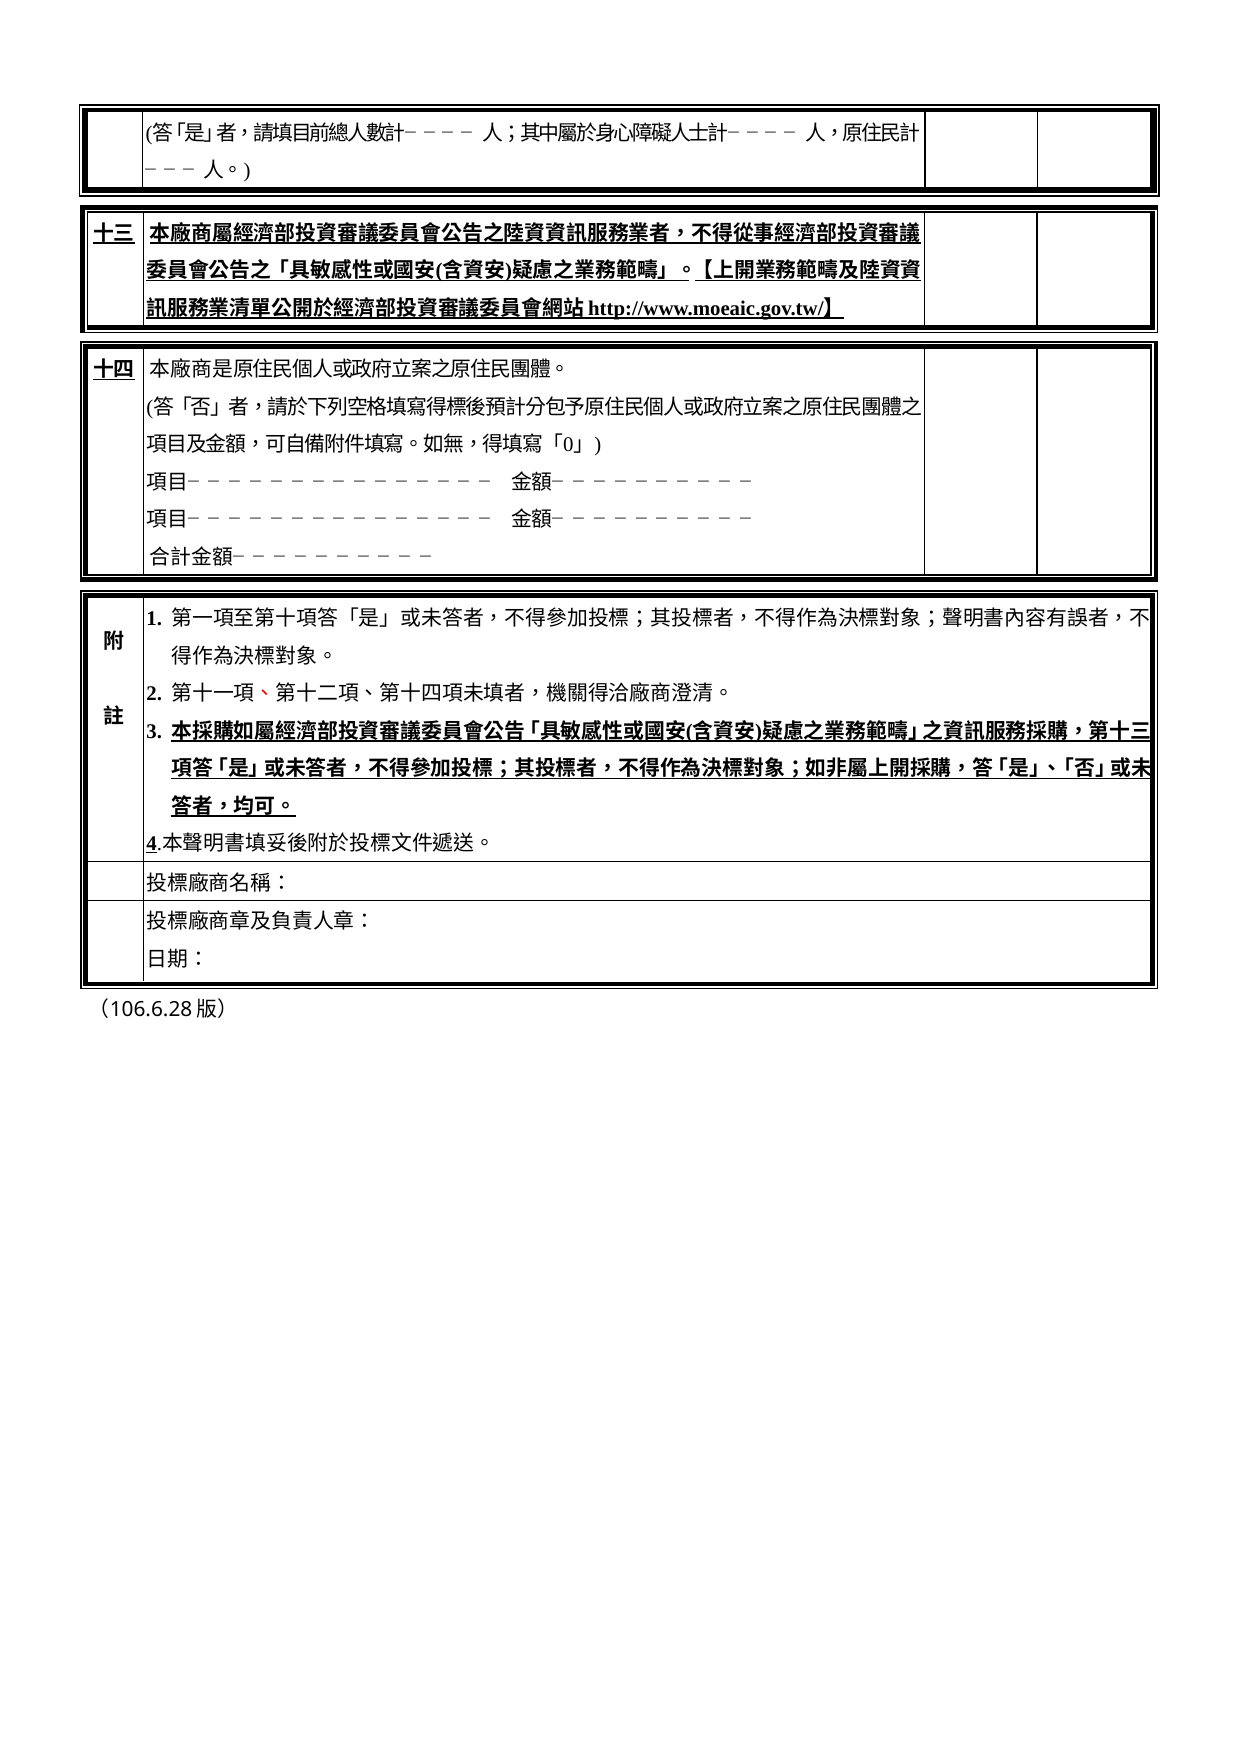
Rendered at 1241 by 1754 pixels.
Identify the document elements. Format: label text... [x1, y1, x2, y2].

table_cell [88, 862, 143, 899]
table_header 十四 [88, 349, 143, 574]
table_cell (答「是」者，請填目前總人數計╴╴╴╴人；其中屬於身心障礙人士計╴╴╴╴人，原住民計╴╴╴人。) [143, 112, 924, 187]
table_header [1038, 213, 1150, 325]
table_cell [1038, 112, 1150, 187]
table_header 本廠商是原住民個人或政府立案之原住民團體。 (答「否」者，請於下列空格填寫得標後預計分包予原住民個人或政府立案之原住民團體之項目及金額，可自備附件填寫。如無，得填寫「0」) 項目╴╴╴╴╴╴╴╴╴╴╴╴╴╴╴ 金額╴╴╴╴╴╴╴╴╴╴ 項目╴╴╴╴╴╴╴╴╴╴╴╴╴╴╴ 金額╴╴╴╴╴╴╴╴╴╴ 合計金額╴╴╴╴╴╴╴╴╴╴ [144, 349, 924, 574]
table_cell [926, 112, 1037, 187]
text （106.6.28版） [89, 989, 1152, 1027]
table_cell [88, 901, 143, 981]
table_cell [88, 112, 142, 187]
table_header [925, 213, 1036, 325]
table_header 第一項至第十項答「是」或未答者，不得參加投標；其投標者，不得作為決標對象；聲明書內容有誤者，不得作為決標對象。 第十一項、第十二項、第十四項未填者，機關得洽廠商澄清。 本採購如屬經濟部投資審議委員會公告「具敏感性或國安(含資安)疑慮之業務範疇」之資訊服務採購，第十三項答「是」或未答者，不得參加投標；其投標者，不得作為決標對象；如非屬上開採購，答「是」、「否」或未答者，均可。 4.本聲明書填妥後附於投標文件遞送。 [144, 598, 1150, 861]
table_header 十三 [88, 213, 143, 325]
table_cell 投標廠商名稱： [144, 862, 1150, 899]
table_cell 投標廠商章及負責人章： 日期： [144, 901, 1150, 981]
table_header 本廠商屬經濟部投資審議委員會公告之陸資資訊服務業者，不得從事經濟部投資審議委員會公告之「具敏感性或國安(含資安)疑慮之業務範疇」。【上開業務範疇及陸資資訊服務業清單公開於經濟部投資審議委員會網站http://www.moeaic.gov.tw/】 [144, 213, 924, 325]
table_header [1038, 349, 1150, 574]
table_header 附 註 [88, 598, 143, 861]
table_header [925, 349, 1036, 574]
